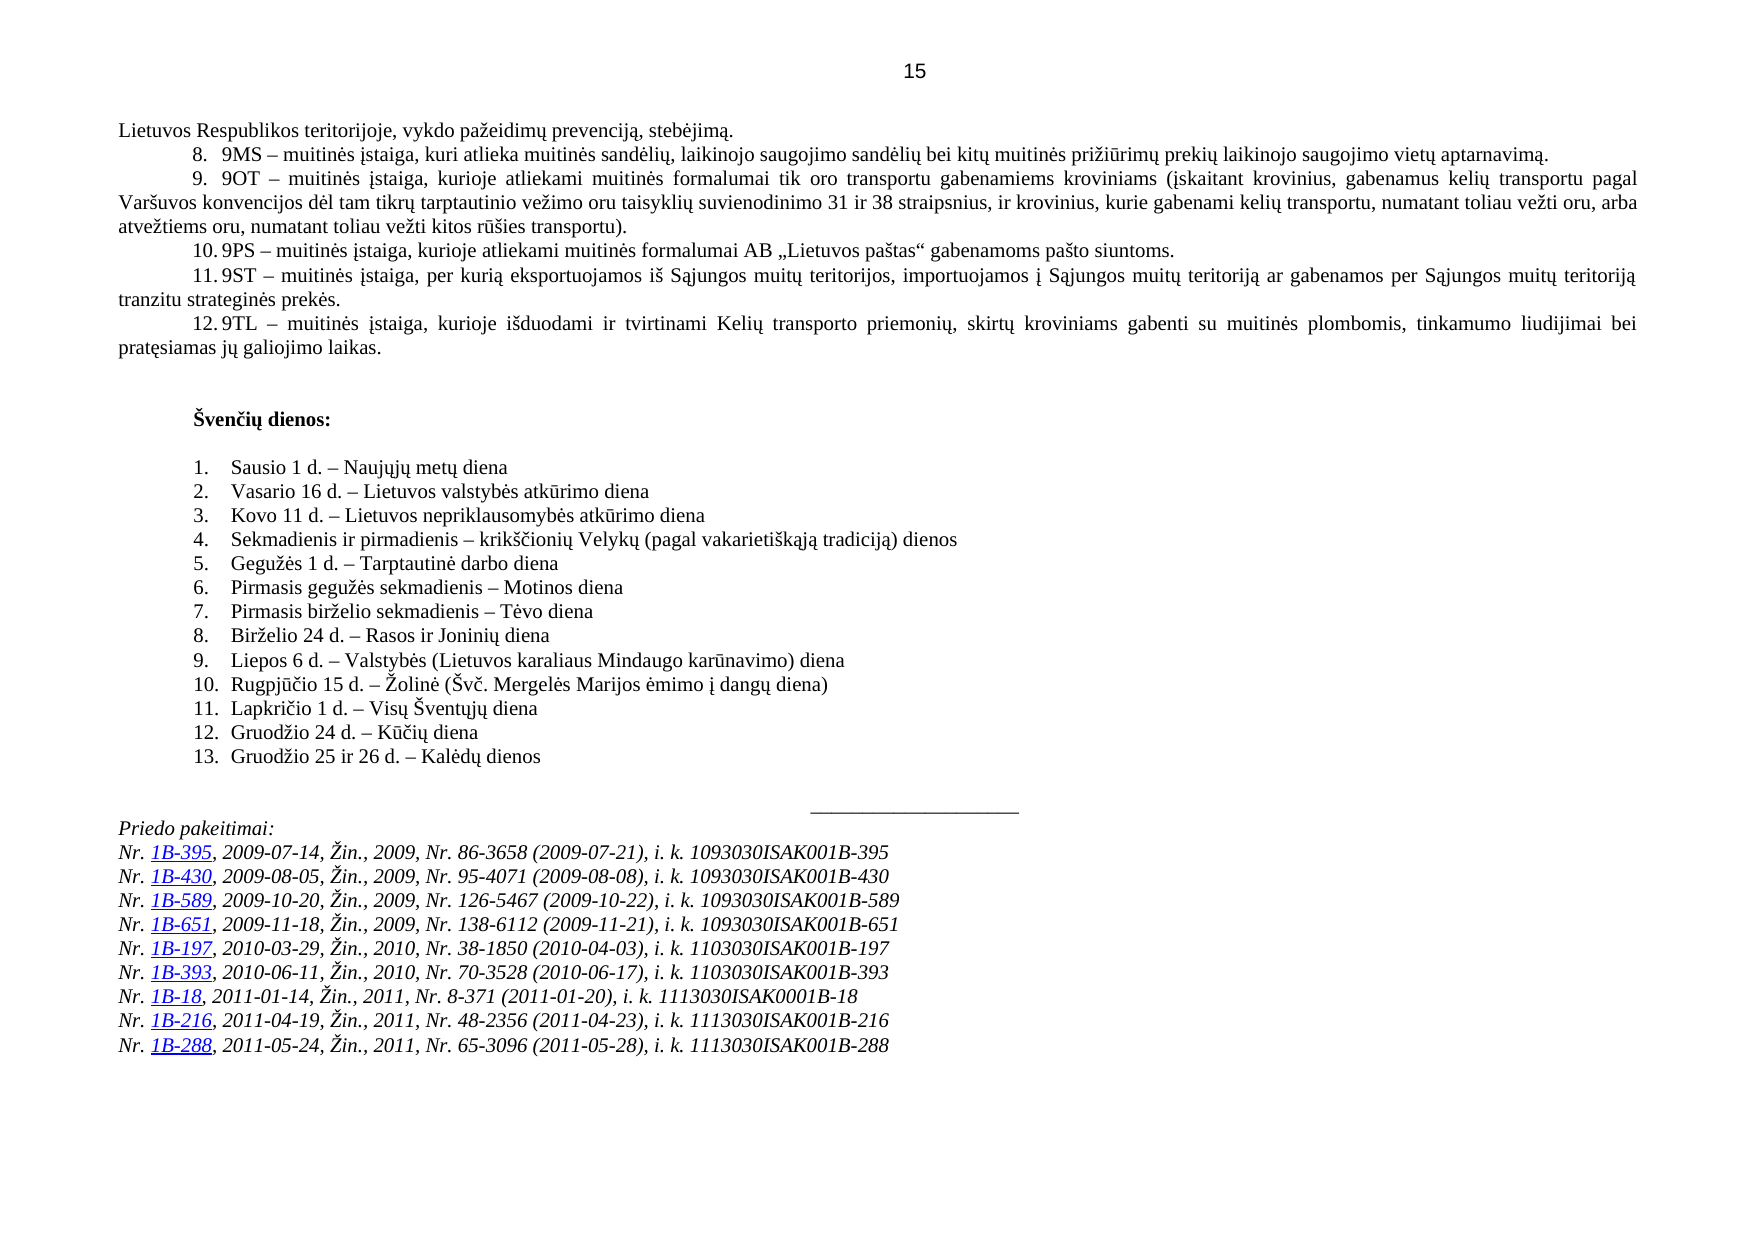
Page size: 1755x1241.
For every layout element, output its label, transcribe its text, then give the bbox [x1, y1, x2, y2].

text 8. Birželio 24 d. – Rasos ir Joninių diena [193, 623, 1636, 647]
text 12. Gruodžio 24 d. – Kūčių diena [193, 720, 1636, 744]
text Nr. 1B-197, 2010-03-29, Žin., 2010, Nr. 38-1850 (2010-04-03), i. k. 1103030ISAK001B-197 [118, 936, 1636, 960]
text 9. 9OT – muitinės įstaiga, kurioje atliekami muitinės formalumai tik oro transportu gabenamiems kroviniams (įskaitant krovinius, gabenamus kelių transportu pagal Varšuvos konvencijos dėl tam tikrų tarptautinio vežimo oru taisyklių suvienodinimo 31 ir 38 straipsnius, ir krovinius, kurie gabenami kelių transportu, numatant toliau vežti oru, arba atvežtiems oru, numatant toliau vežti kitos rūšies transportu). [118, 166, 1639, 238]
text 11. 9ST – muitinės įstaiga, per kurią eksportuojamos iš Sąjungos muitų teritorijos, importuojamos į Sąjungos muitų teritoriją ar gabenamos per Sąjungos muitų teritoriją tranzitu strateginės prekės. [118, 262, 1639, 311]
text 2. Vasario 16 d. – Lietuvos valstybės atkūrimo diena [193, 479, 1636, 503]
text 1. Sausio 1 d. – Naujųjų metų diena [193, 455, 1636, 479]
text 6. Pirmasis gegužės sekmadienis – Motinos diena [193, 575, 1636, 599]
text 7. Pirmasis birželio sekmadienis – Tėvo diena [193, 599, 1636, 623]
text Nr. 1B-651, 2009-11-18, Žin., 2009, Nr. 138-6112 (2009-11-21), i. k. 1093030ISAK001B-651 [118, 912, 1636, 936]
text Nr. 1B-393, 2010-06-11, Žin., 2010, Nr. 70-3528 (2010-06-17), i. k. 1103030ISAK001B-393 [118, 960, 1636, 984]
text 10. Rugpjūčio 15 d. – Žolinė (Švč. Mergelės Marijos ėmimo į dangų diena) [193, 672, 1636, 696]
text 10. 9PS – muitinės įstaiga, kurioje atliekami muitinės formalumai AB „Lietuvos paštas“ gabenamoms pašto siuntoms. [118, 238, 1639, 262]
text Nr. 1B-288, 2011-05-24, Žin., 2011, Nr. 65-3096 (2011-05-28), i. k. 1113030ISAK001B-288 [118, 1032, 1636, 1057]
text Švenčių dienos: [118, 407, 1636, 431]
text 3. Kovo 11 d. – Lietuvos nepriklausomybės atkūrimo diena [193, 503, 1636, 527]
text 13. Gruodžio 25 ir 26 d. – Kalėdų dienos [193, 744, 1636, 768]
text 4. Sekmadienis ir pirmadienis – krikščionių Velykų (pagal vakarietiškąją tradiciją) dienos [193, 527, 1636, 551]
text 11. Lapkričio 1 d. – Visų Šventųjų diena [193, 696, 1636, 720]
text Nr. 1B-430, 2009-08-05, Žin., 2009, Nr. 95-4071 (2009-08-08), i. k. 1093030ISAK001B-430 [118, 864, 1636, 888]
text Nr. 1B-589, 2009-10-20, Žin., 2009, Nr. 126-5467 (2009-10-22), i. k. 1093030ISAK001B-589 [118, 888, 1636, 912]
text 5. Gegužės 1 d. – Tarptautinė darbo diena [193, 551, 1636, 575]
text Nr. 1B-395, 2009-07-14, Žin., 2009, Nr. 86-3658 (2009-07-21), i. k. 1093030ISAK001B-395 [118, 840, 1636, 864]
text Priedo pakeitimai: [118, 816, 1636, 840]
text ____________________ [118, 792, 1636, 816]
text 9. Liepos 6 d. – Valstybės (Lietuvos karaliaus Mindaugo karūnavimo) diena [193, 647, 1636, 672]
text Nr. 1B-216, 2011-04-19, Žin., 2011, Nr. 48-2356 (2011-04-23), i. k. 1113030ISAK001B-216 [118, 1008, 1636, 1032]
text Lietuvos Respublikos teritorijoje, vykdo pažeidimų prevenciją, stebėjimą. [118, 118, 1639, 142]
text Nr. 1B-18, 2011-01-14, Žin., 2011, Nr. 8-371 (2011-01-20), i. k. 1113030ISAK0001B-18 [118, 984, 1636, 1008]
text 8. 9MS – muitinės įstaiga, kuri atlieka muitinės sandėlių, laikinojo saugojimo sandėlių bei kitų muitinės prižiūrimų prekių laikinojo saugojimo vietų aptarnavimą. [118, 142, 1639, 166]
text 12. 9TL – muitinės įstaiga, kurioje išduodami ir tvirtinami Kelių transporto priemonių, skirtų kroviniams gabenti su muitinės plombomis, tinkamumo liudijimai bei pratęsiamas jų galiojimo laikas. [118, 311, 1639, 359]
